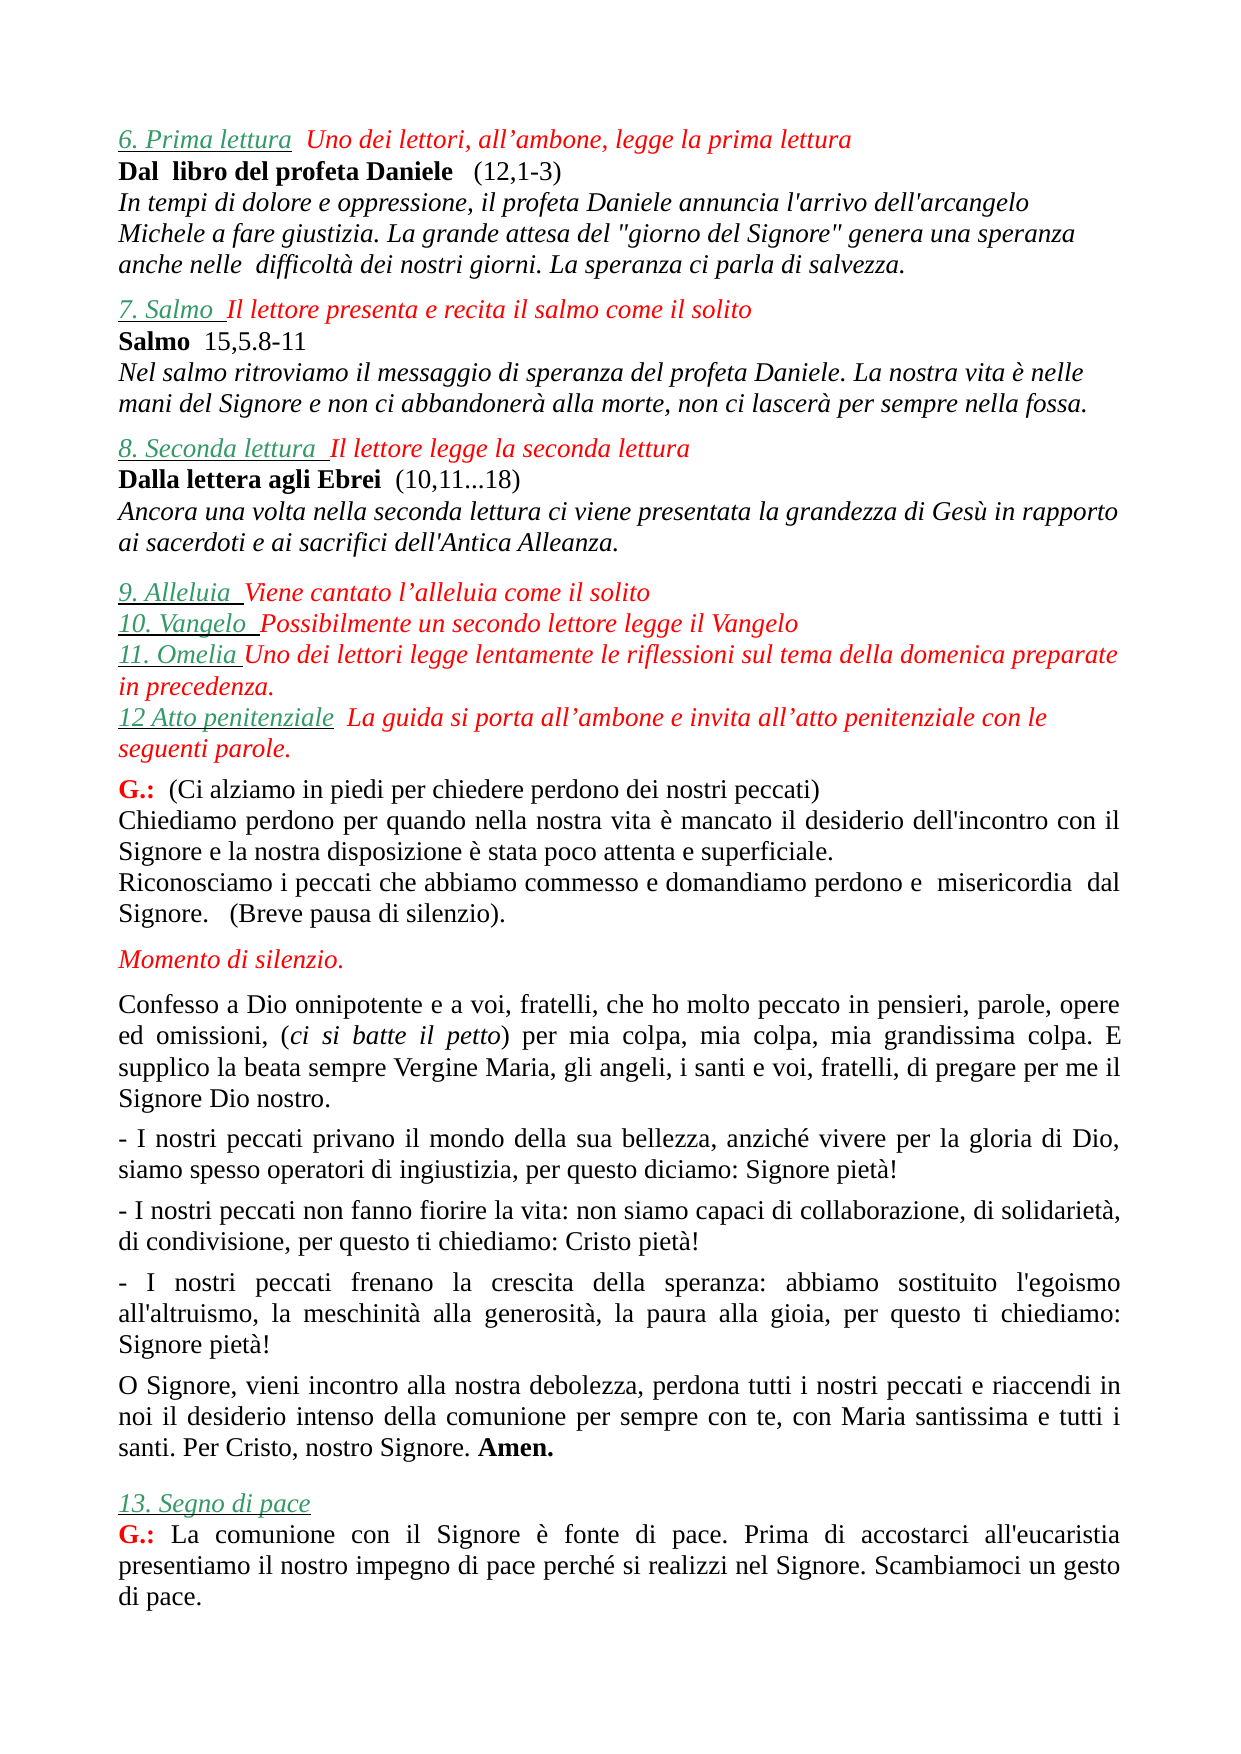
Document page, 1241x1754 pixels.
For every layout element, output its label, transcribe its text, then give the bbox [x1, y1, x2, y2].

text Dalla lettera agli Ebrei (10,11...18) [118, 464, 1122, 495]
text Ancora una volta nella seconda lettura ci viene presentata la grandezza di Gesù in rapporto ai sacerdoti e ai sacrifici dell'Antica Alleanza. [118, 495, 1122, 557]
text 10. Vangelo Possibilmente un secondo lettore legge il Vangelo [118, 607, 1122, 638]
text G.: (Ci alziamo in piedi per chiedere perdono dei nostri peccati) [118, 773, 1122, 804]
text 8. Seconda lettura Il lettore legge la seconda lettura [118, 432, 1122, 464]
text Confesso a Dio onnipotente e a voi, fratelli, che ho molto peccato in pensieri, parole, opere ed omissioni, (ci si batte il pet­to) per mia colpa, mia colpa, mia grandissi­ma colpa. E supplico la beata sempre Ver­gine Maria, gli angeli, i santi e voi, fratelli, di pregare per me il Signore Dio nostro. [118, 988, 1122, 1113]
text Nel salmo ritroviamo il messaggio di speranza del profeta Daniele. La nostra vita è nelle mani del Signore e non ci abbandonerà alla morte, non ci lascerà per sempre nella fossa. [118, 356, 1122, 418]
text In tempi di dolore e oppressione, il profeta Daniele annuncia l'arrivo dell'arcangelo Michele a fare giustizia. La grande attesa del "giorno del Signore" genera una speranza anche nelle difficoltà dei nostri giorni. La speranza ci parla di salvezza. [118, 186, 1122, 279]
text Salmo 15,5.8-11 [118, 325, 1122, 356]
text Dal libro del profeta Daniele (12,1-3) [118, 154, 1122, 186]
text 9. Alleluia Viene cantato l’alleluia come il solito [118, 576, 1122, 607]
text Momento di silenzio. [118, 943, 1122, 974]
text - I nostri peccati frenano la crescita della speranza: abbiamo sostituito l'egoismo all'altruismo, la meschinità alla generosità, la paura alla gioia, per questo ti chiediamo: Signore pietà! [118, 1266, 1122, 1360]
text - I nostri peccati non fanno fiorire la vita: non siamo capaci di collaborazione, di solidarietà, di condivisione, per questo ti chiediamo: Cristo pietà! [118, 1194, 1122, 1257]
text O Signore, vieni incontro alla nostra debolezza, perdona tutti i nostri peccati e riaccendi in noi il desiderio intenso della comunione per sempre con te, con Maria santissima e tutti i santi. Per Cristo, nostro Signore. Amen. [118, 1369, 1122, 1463]
text 13. Segno di pace [118, 1487, 1122, 1518]
text 11. Omelia Uno dei lettori legge lentamente le riflessioni sul tema della domenica preparate in precedenza. [118, 638, 1122, 701]
text - I nostri peccati privano il mondo della sua bellezza, anziché vivere per la gloria di Dio, siamo spesso operatori di ingiustizia, per questo diciamo: Signore pietà! [118, 1122, 1122, 1185]
text 12 Atto penitenziale La guida si porta all’ambone e invita all’atto penitenziale con le seguenti parole. [118, 701, 1122, 763]
text Riconosciamo i peccati che abbiamo commesso e domandiamo perdono e misericordia dal Signore. (Breve pausa di silenzio). [118, 866, 1122, 928]
text Chiediamo perdono per quando nella nostra vita è mancato il desiderio dell'incontro con il Signore e la nostra disposizione è stata poco attenta e superficiale. [118, 804, 1122, 866]
text G.: La comunione con il Signore è fonte di pace. Prima di accostarci all'eucaristia presentiamo il nostro impegno di pace perché si realizzi nel Signore. Scambiamoci un gesto di pace. [118, 1518, 1122, 1611]
text 6. Prima lettura Uno dei lettori, all’ambone, legge la prima lettura [118, 123, 1122, 154]
text 7. Salmo Il lettore presenta e recita il salmo come il solito [118, 293, 1122, 325]
